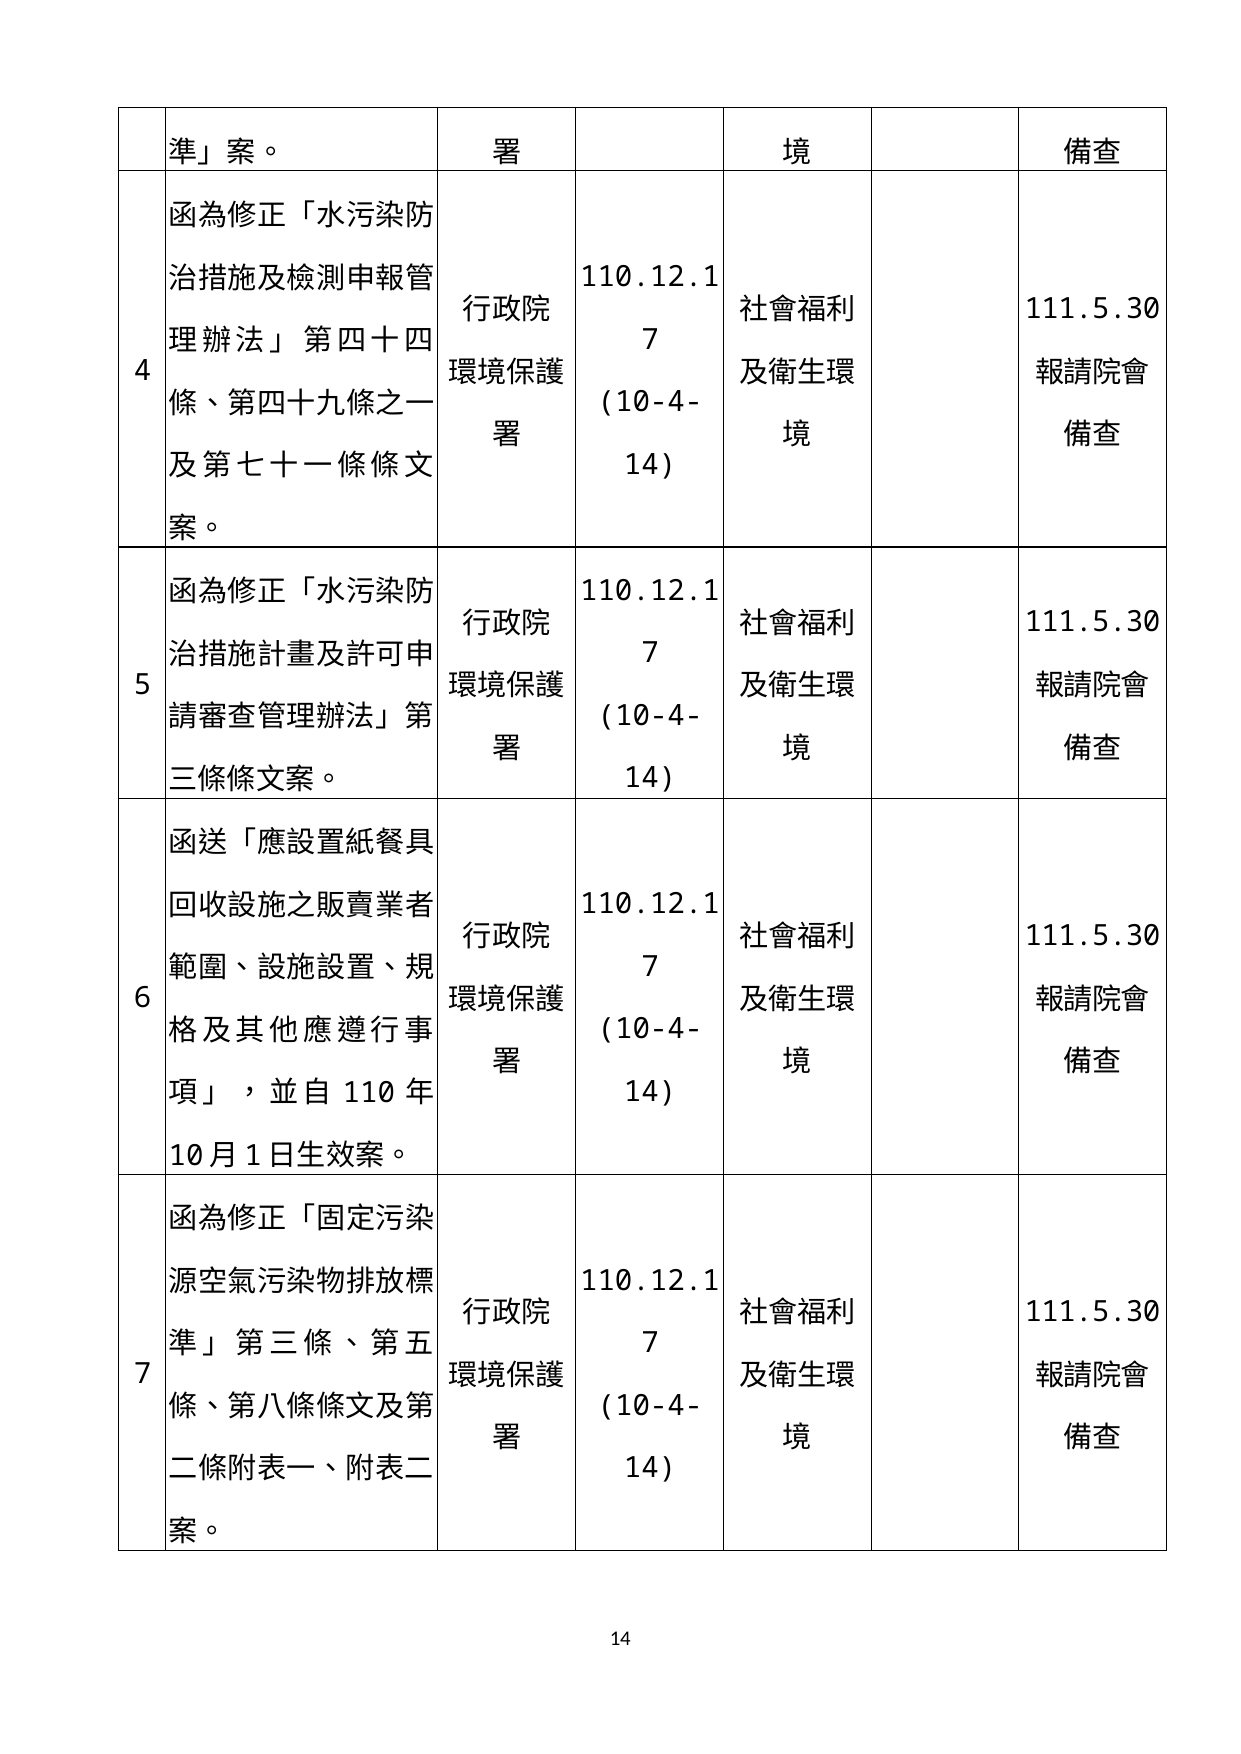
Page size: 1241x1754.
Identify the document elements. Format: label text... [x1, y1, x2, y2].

table_cell [119, 108, 165, 170]
table_cell [872, 799, 1018, 1173]
table_cell 110.12.17 (10-4-14) [576, 548, 723, 797]
table_cell [119, 799, 165, 1173]
table_cell 署 [438, 108, 575, 170]
table_cell 111.5.30 報請院會 備查 [1019, 548, 1166, 797]
table_cell 行政院 環境保護署 [438, 799, 575, 1173]
table_cell [119, 548, 165, 797]
table_cell [119, 1175, 165, 1549]
table_cell 行政院 環境保護署 [438, 548, 575, 797]
table_cell 備查 [1019, 108, 1166, 170]
table_cell 準」案。 [166, 108, 437, 170]
table_cell 行政院 環境保護署 [438, 171, 575, 546]
table_cell 社會福利及衛生環境 [724, 548, 871, 797]
table_cell 社會福利及衛生環境 [724, 799, 871, 1173]
table_cell 110.12.17 (10-4-14) [576, 799, 723, 1173]
table_cell 110.12.17 (10-4-14) [576, 171, 723, 546]
table_cell [872, 1175, 1018, 1549]
table_cell 函為修正「固定污染源空氣污染物排放標準」第三條、第五條、第八條條文及第二條附表一、附表二案。 [166, 1175, 437, 1549]
table_cell 函為修正「水污染防治措施及檢測申報管理辦法」第四十四條、第四十九條之一及第七十一條條文案。 [166, 171, 437, 546]
table_cell 境 [724, 108, 871, 170]
table_cell 111.5.30 報請院會 備查 [1019, 799, 1166, 1173]
table_cell [872, 171, 1018, 546]
table_cell [872, 108, 1018, 170]
table_cell 行政院 環境保護署 [438, 1175, 575, 1549]
table_cell [119, 171, 165, 546]
table_cell [872, 548, 1018, 797]
table_cell 社會福利及衛生環境 [724, 1175, 871, 1549]
table_cell 110.12.17 (10-4-14) [576, 1175, 723, 1549]
table_cell 社會福利及衛生環境 [724, 171, 871, 546]
table_cell 111.5.30 報請院會 備查 [1019, 1175, 1166, 1549]
table_cell 函送「應設置紙餐具回收設施之販賣業者範圍、設施設置、規格及其他應遵行事項」，並自110年10月1日生效案。 [166, 799, 437, 1173]
table_cell 111.5.30 報請院會 備查 [1019, 171, 1166, 546]
table_cell [576, 108, 723, 170]
table_cell 函為修正「水污染防治措施計畫及許可申請審查管理辦法」第三條條文案。 [166, 548, 437, 797]
